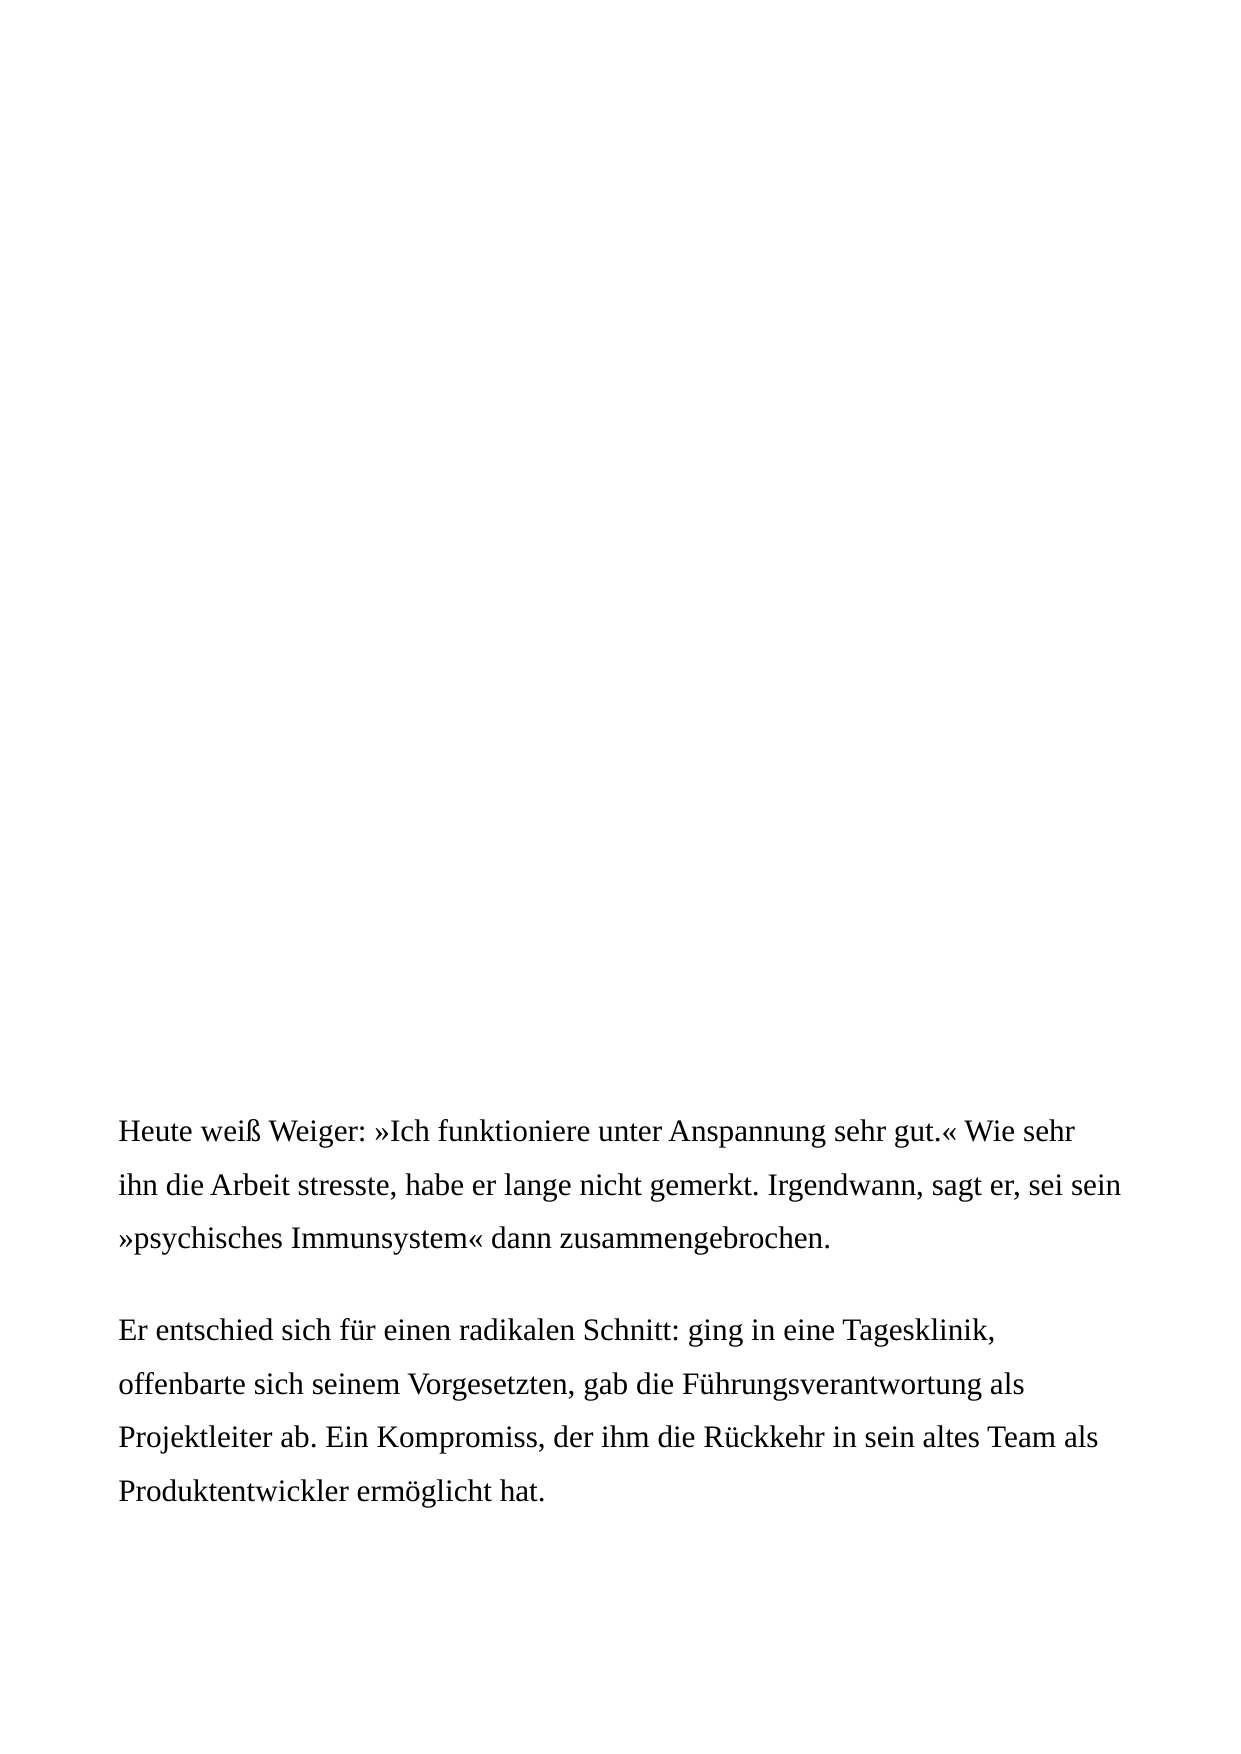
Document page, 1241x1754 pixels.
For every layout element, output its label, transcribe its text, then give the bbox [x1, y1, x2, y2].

text Er entschied sich für einen radikalen Schnitt: ging in eine Tagesklinik, offenbarte sich seinem Vorgesetzten, gab die Führungsverantwortung als Projektleiter ab. Ein Kompromiss, der ihm die Rückkehr in sein altes Team als Produktentwickler ermöglicht hat. [118, 1311, 1122, 1508]
text Heute weiß Weiger: »Ich funktioniere unter Anspannung sehr gut.« Wie sehr ihn die Arbeit stresste, habe er lange nicht gemerkt. Irgendwann, sagt er, sei sein »psychisches Immunsystem« dann zusammengebrochen. [118, 1112, 1122, 1256]
